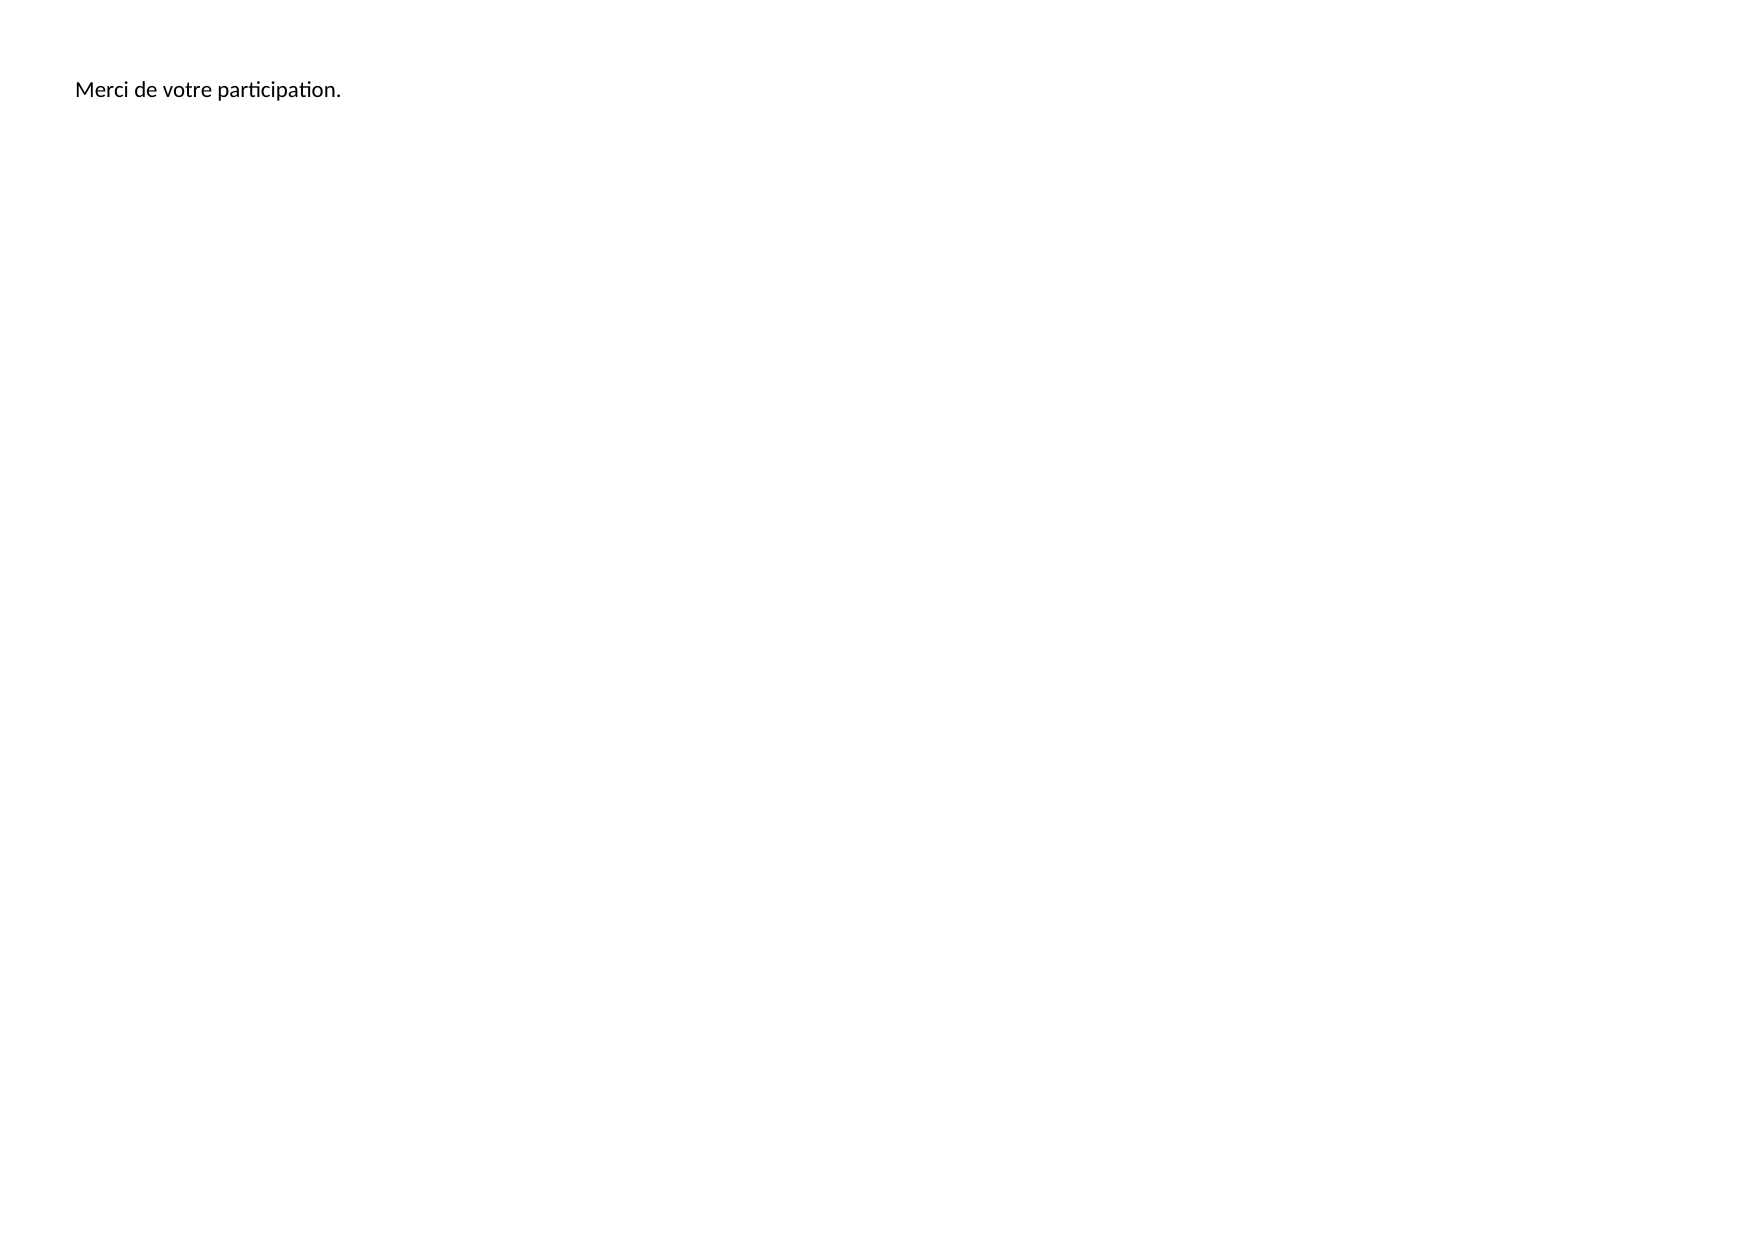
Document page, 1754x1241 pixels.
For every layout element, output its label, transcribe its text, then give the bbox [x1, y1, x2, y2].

text Merci de votre participation. [75, 75, 1679, 103]
